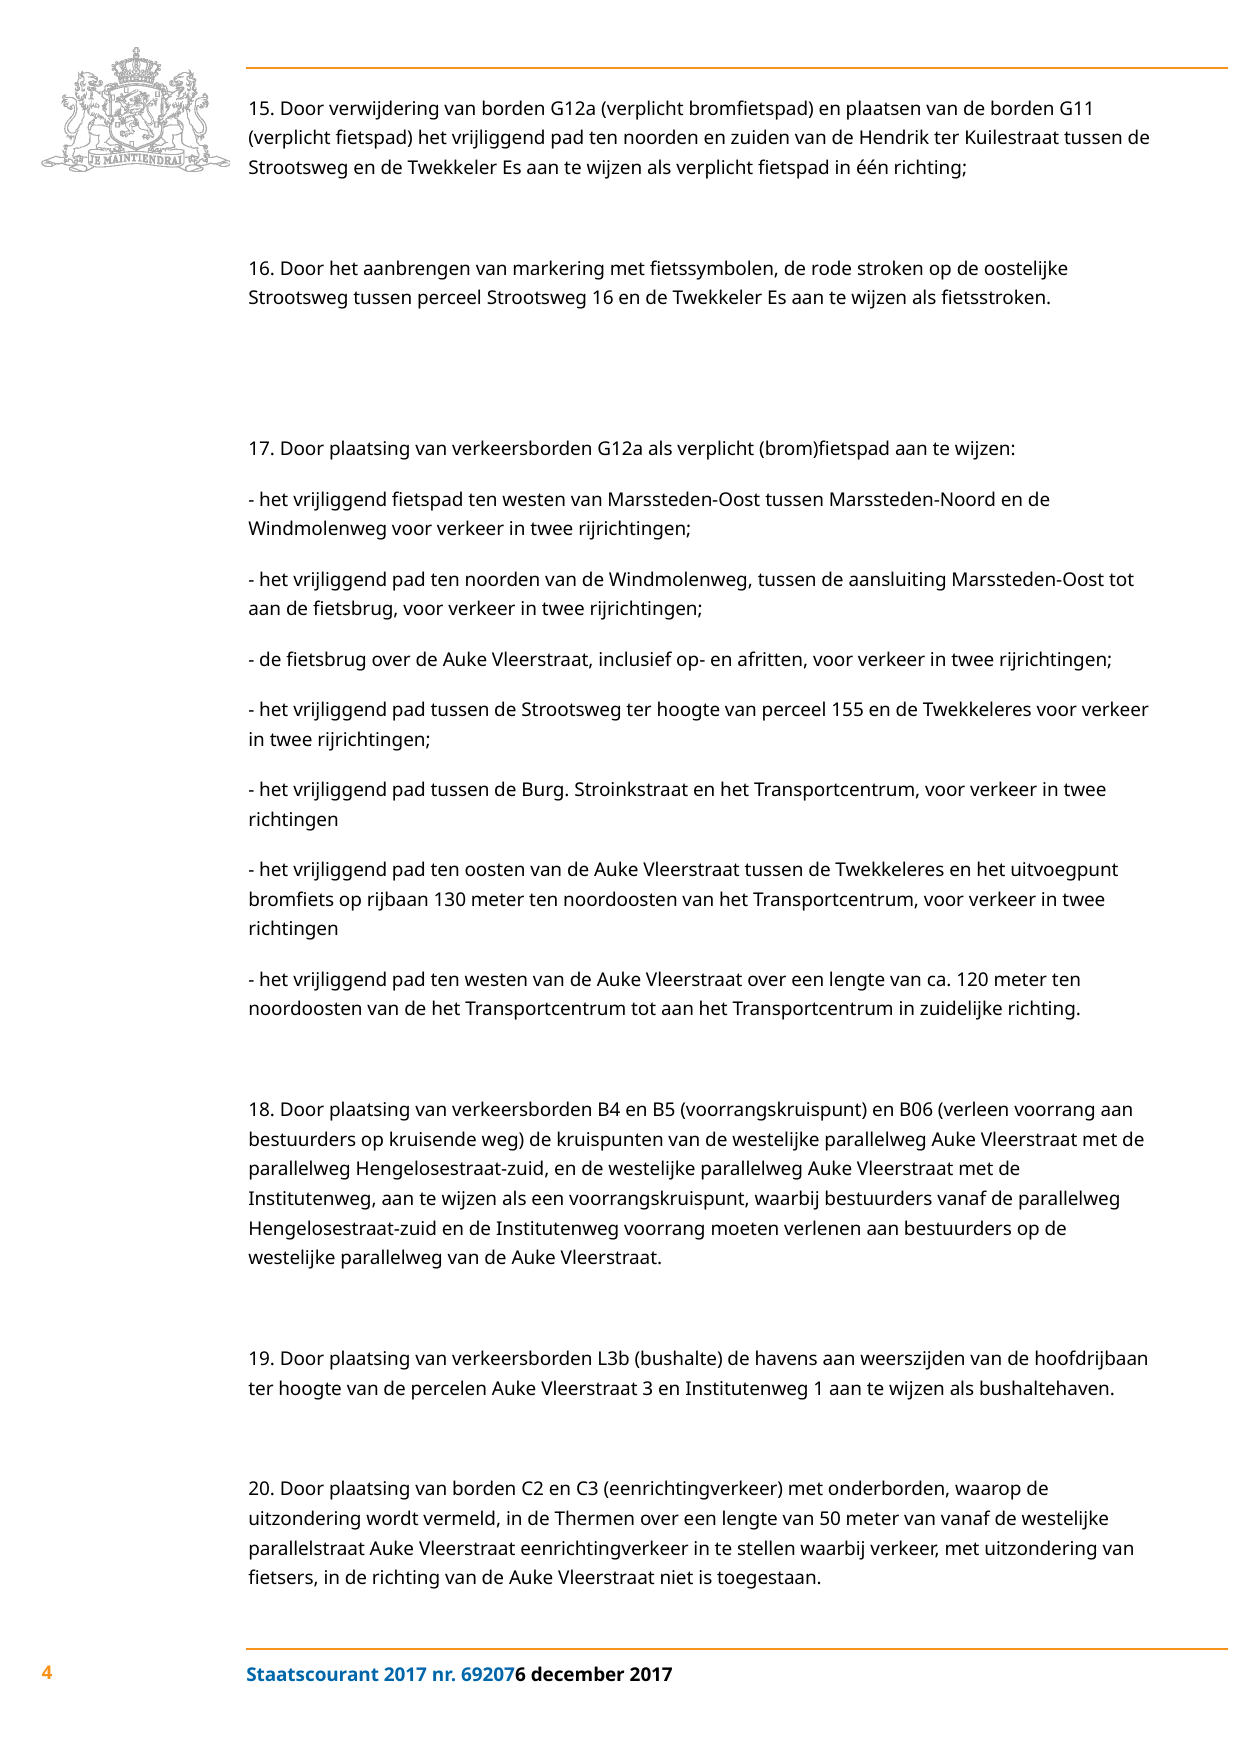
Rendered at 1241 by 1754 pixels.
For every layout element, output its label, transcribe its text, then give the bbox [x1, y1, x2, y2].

text - het vrijliggend pad ten westen van de Auke Vleerstraat over een lengte van ca. 120 meter ten noordoosten van de het Transportcentrum tot aan het Transportcentrum in zuidelijke richting. [248, 966, 1152, 1021]
text - het vrijliggend pad ten oosten van de Auke Vleerstraat tussen de Twekkeleres en het uitvoegpunt bromfiets op rijbaan 130 meter ten noordoosten van het Transportcentrum, voor verkeer in twee richtingen [248, 856, 1152, 941]
text - het vrijliggend fietspad ten westen van Marssteden-Oost tussen Marssteden-Noord en de Windmolenweg voor verkeer in twee rijrichtingen; [248, 486, 1152, 541]
text 16. Door het aanbrengen van markering met fietssymbolen, de rode stroken op de oostelijke Strootsweg tussen perceel Strootsweg 16 en de Twekkeler Es aan te wijzen als fietsstroken. [248, 255, 1152, 310]
picture [41, 47, 231, 172]
text - het vrijliggend pad tussen de Strootsweg ter hoogte van perceel 155 en de Twekkeleres voor verkeer in twee rijrichtingen; [248, 696, 1152, 752]
text 18. Door plaatsing van verkeersborden B4 en B5 (voorrangskruispunt) en B06 (verleen voorrang aan bestuurders op kruisende weg) de kruispunten van de westelijke parallelweg Auke Vleerstraat met de parallelweg Hengelosestraat-zuid, en de westelijke parallelweg Auke Vleerstraat met de Institutenweg, aan te wijzen als een voorrangskruispunt, waarbij bestuurders vanaf de parallelweg Hengelosestraat-zuid en de Institutenweg voorrang moeten verlenen aan bestuurders op de westelijke parallelweg van de Auke Vleerstraat. [248, 1096, 1152, 1270]
text - het vrijliggend pad ten noorden van de Windmolenweg, tussen de aansluiting Marssteden-Oost tot aan de fietsbrug, voor verkeer in twee rijrichtingen; [248, 566, 1152, 621]
text 19. Door plaatsing van verkeersborden L3b (bushalte) de havens aan weerszijden van de hoofdrijbaan ter hoogte van de percelen Auke Vleerstraat 3 en Institutenweg 1 aan te wijzen als bushaltehaven. [248, 1345, 1152, 1401]
text - het vrijliggend pad tussen de Burg. Stroinkstraat en het Transportcentrum, voor verkeer in twee richtingen [248, 776, 1152, 832]
text - de fietsbrug over de Auke Vleerstraat, inclusief op- en afritten, voor verkeer in twee rijrichtingen; [248, 646, 1152, 672]
text 15. Door verwijdering van borden G12a (verplicht bromfietspad) en plaatsen van de borden G11 (verplicht fietspad) het vrijliggend pad ten noorden en zuiden van de Hendrik ter Kuilestraat tussen de Strootsweg en de Twekkeler Es aan te wijzen als verplicht fietspad in één richting; [248, 95, 1152, 180]
text 17. Door plaatsing van verkeersborden G12a als verplicht (brom)fietspad aan te wijzen: [248, 436, 1152, 461]
text 20. Door plaatsing van borden C2 en C3 (eenrichtingverkeer) met onderborden, waarop de uitzondering wordt vermeld, in de Thermen over een lengte van 50 meter van vanaf de westelijke parallelstraat Auke Vleerstraat eenrichtingverkeer in te stellen waarbij verkeer, met uitzondering van fietsers, in de richting van de Auke Vleerstraat niet is toegestaan. [248, 1476, 1152, 1590]
